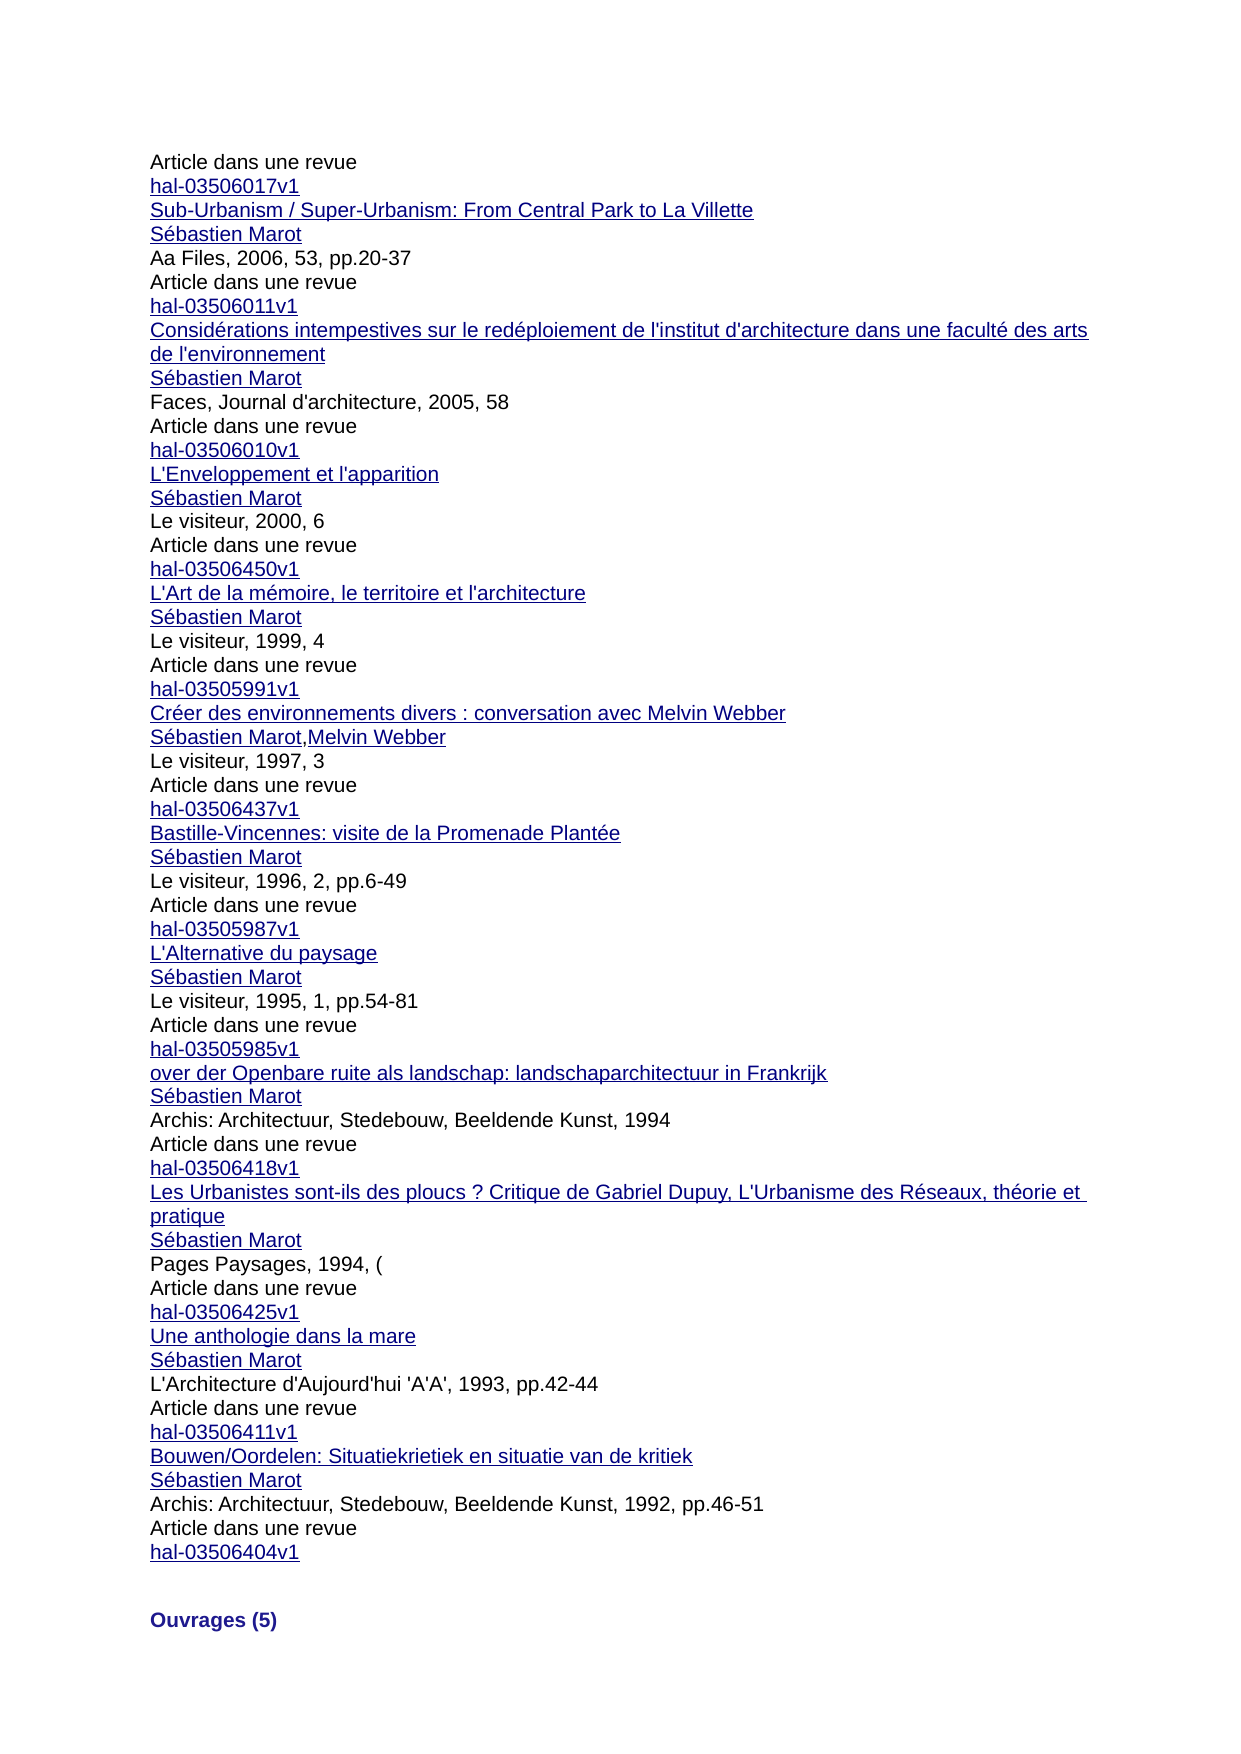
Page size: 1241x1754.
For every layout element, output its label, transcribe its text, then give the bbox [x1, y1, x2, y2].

table_cell over der Openbare ruite als landschap: landschaparchitectuur in Frankrijk Sébastien Marot Archis: Architectuur, Stedebouw, Beeldende Kunst, 1994 Article dans une revue hal-03506418v1 [150, 1060, 1090, 1180]
table_cell Bouwen/Oordelen: Situatiekrietiek en situatie van de kritiek Sébastien Marot Archis: Architectuur, Stedebouw, Beeldende Kunst, 1992, pp.46-51 Article dans une revue hal-03506404v1 [150, 1444, 1090, 1563]
table_cell Les Urbanistes sont-ils des ploucs ? Critique de Gabriel Dupuy, L'Urbanisme des Réseaux, théorie et pratique Sébastien Marot Pages Paysages, 1994, ( Article dans une revue hal-03506425v1 [150, 1180, 1090, 1324]
table_cell L'Alternative du paysage Sébastien Marot Le visiteur, 1995, 1, pp.54-81 Article dans une revue hal-03505985v1 [150, 941, 1090, 1060]
subtitle Ouvrages (5) [150, 1608, 1090, 1632]
table_cell Considérations intempestives sur le redéploiement de l'institut d'architecture dans une faculté des arts de l'environnement Sébastien Marot Faces, Journal d'architecture, 2005, 58 Article dans une revue hal-03506010v1 [150, 318, 1090, 461]
table_cell Sub-Urbanism / Super-Urbanism: From Central Park to La Villette Sébastien Marot Aa Files, 2006, 53, pp.20-37 Article dans une revue hal-03506011v1 [150, 198, 1090, 318]
table_cell Créer des environnements divers : conversation avec Melvin Webber Sébastien Marot,Melvin Webber Le visiteur, 1997, 3 Article dans une revue hal-03506437v1 [150, 701, 1090, 821]
table_cell L'Enveloppement et l'apparition Sébastien Marot Le visiteur, 2000, 6 Article dans une revue hal-03506450v1 [150, 461, 1090, 581]
table_cell Bastille-Vincennes: visite de la Promenade Plantée Sébastien Marot Le visiteur, 1996, 2, pp.6-49 Article dans une revue hal-03505987v1 [150, 821, 1090, 941]
table_cell Article dans une revue hal-03506017v1 [150, 150, 1090, 198]
table_cell Une anthologie dans la mare Sébastien Marot L'Architecture d'Aujourd'hui 'A'A', 1993, pp.42-44 Article dans une revue hal-03506411v1 [150, 1324, 1090, 1444]
table_cell L'Art de la mémoire, le territoire et l'architecture Sébastien Marot Le visiteur, 1999, 4 Article dans une revue hal-03505991v1 [150, 581, 1090, 701]
